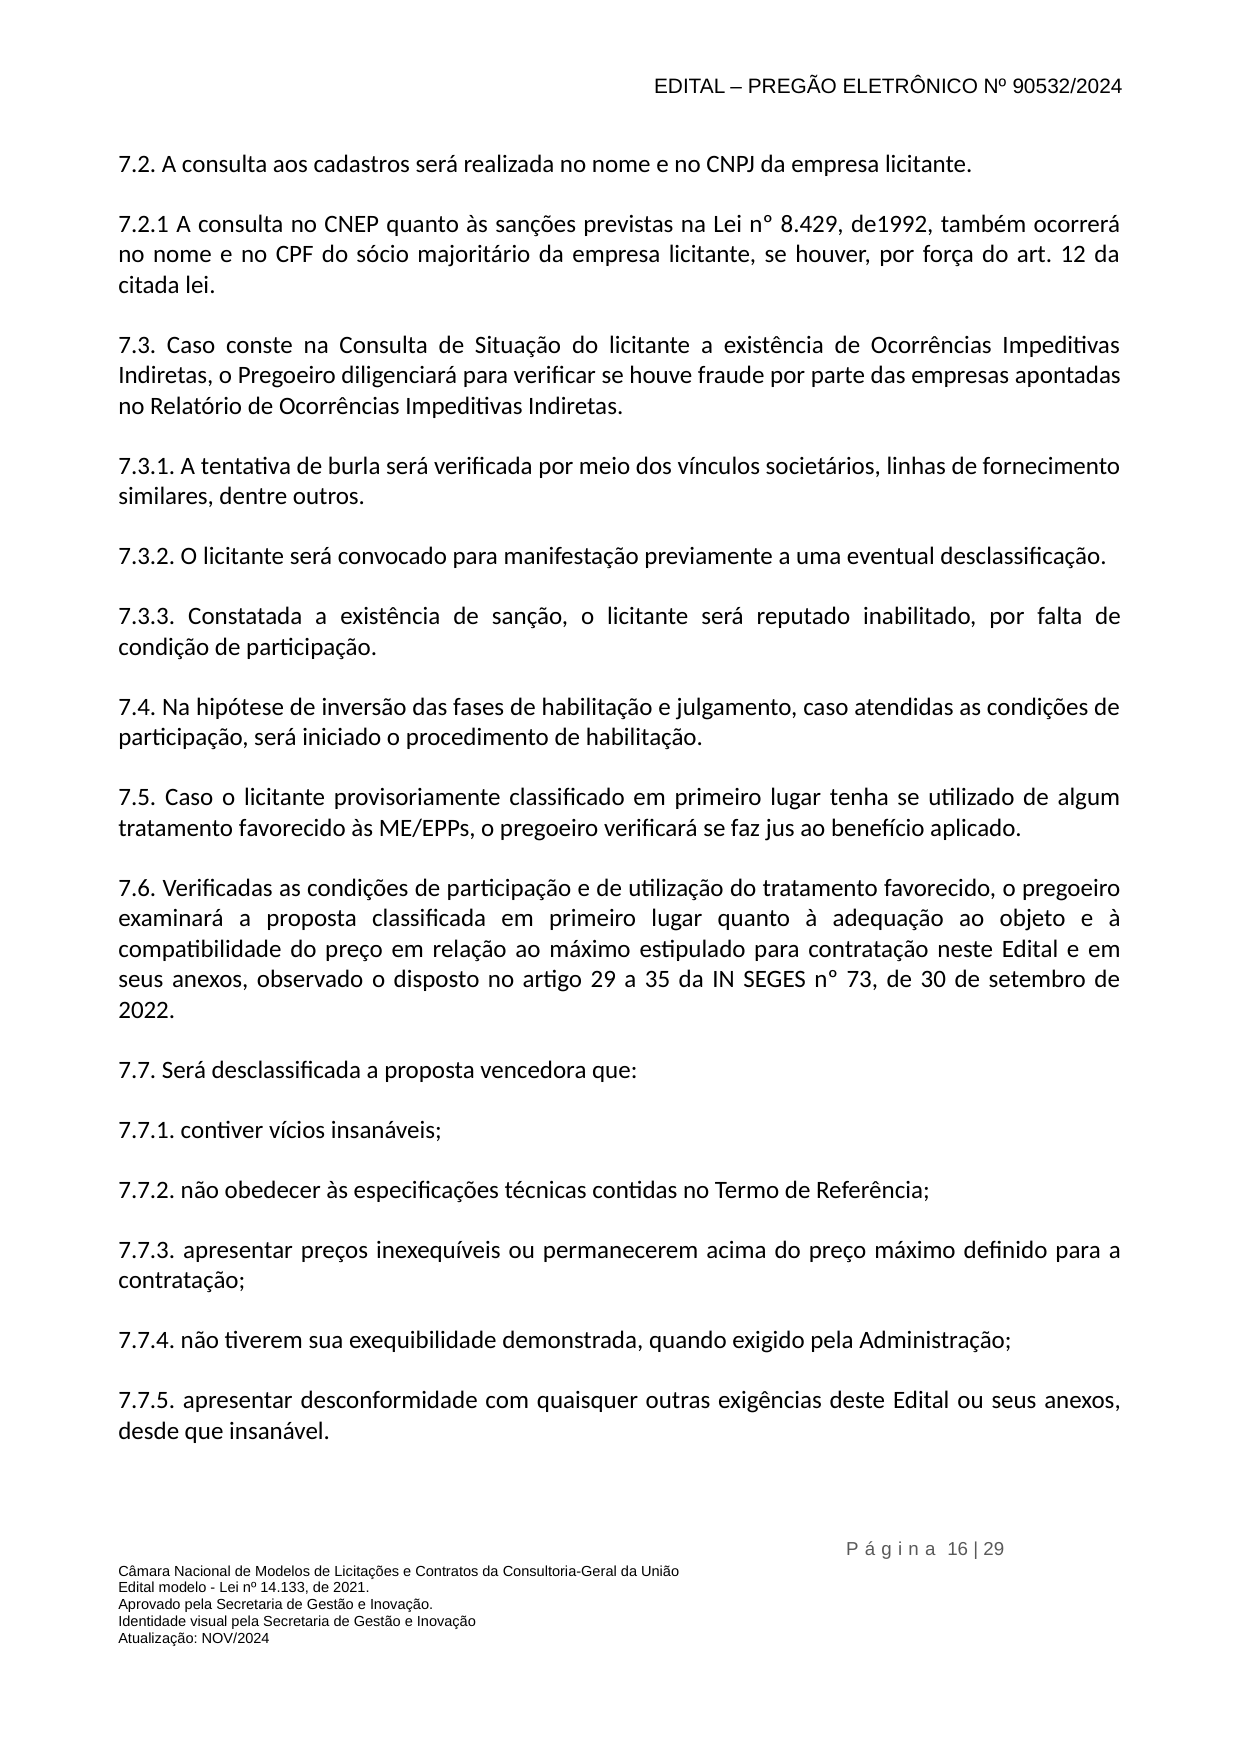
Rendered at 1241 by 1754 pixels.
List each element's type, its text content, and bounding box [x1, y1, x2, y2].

text 7.3.3. Constatada a existência de sanção, o licitante será reputado inabilitado, por falta de condição de participação. [118, 600, 1122, 661]
text 7.3.2. O licitante será convocado para manifestação previamente a uma eventual desclassificação. [118, 540, 1122, 571]
text 7.7.3. apresentar preços inexequíveis ou permanecerem acima do preço máximo definido para a contratação; [118, 1234, 1122, 1295]
text 7.5. Caso o licitante provisoriamente classificado em primeiro lugar tenha se utilizado de algum tratamento favorecido às ME/EPPs, o pregoeiro verificará se faz jus ao benefício aplicado. [118, 781, 1122, 842]
text 7.7.1. contiver vícios insanáveis; [118, 1114, 1122, 1144]
text 7.7.4. não tiverem sua exequibilidade demonstrada, quando exigido pela Administração; [118, 1324, 1122, 1355]
text 7.4. Na hipótese de inversão das fases de habilitação e julgamento, caso atendidas as condições de participação, será iniciado o procedimento de habilitação. [118, 691, 1122, 752]
text 7.3. Caso conste na Consulta de Situação do licitante a existência de Ocorrências Impeditivas Indiretas, o Pregoeiro diligenciará para verificar se houve fraude por parte das empresas apontadas no Relatório de Ocorrências Impeditivas Indiretas. [118, 329, 1122, 420]
text 7.7. Será desclassificada a proposta vencedora que: [118, 1054, 1122, 1084]
text 7.7.5. apresentar desconformidade com quaisquer outras exigências deste Edital ou seus anexos, desde que insanável. [118, 1384, 1122, 1446]
text 7.3.1. A tentativa de burla será verificada por meio dos vínculos societários, linhas de fornecimento similares, dentre outros. [118, 450, 1122, 511]
text 7.6. Verificadas as condições de participação e de utilização do tratamento favorecido, o pregoeiro examinará a proposta classificada em primeiro lugar quanto à adequação ao objeto e à compatibilidade do preço em relação ao máximo estipulado para contratação neste Edital e em seus anexos, observado o disposto no artigo 29 a 35 da IN SEGES nº 73, de 30 de setembro de 2022. [118, 872, 1122, 1024]
text 7.2. A consulta aos cadastros será realizada no nome e no CNPJ da empresa licitante. [118, 148, 1122, 178]
text 7.7.2. não obedecer às especificações técnicas contidas no Termo de Referência; [118, 1174, 1122, 1204]
text 7.2.1 A consulta no CNEP quanto às sanções previstas na Lei nº 8.429, de1992, também ocorrerá no nome e no CPF do sócio majoritário da empresa licitante, se houver, por força do art. 12 da citada lei. [118, 208, 1122, 299]
